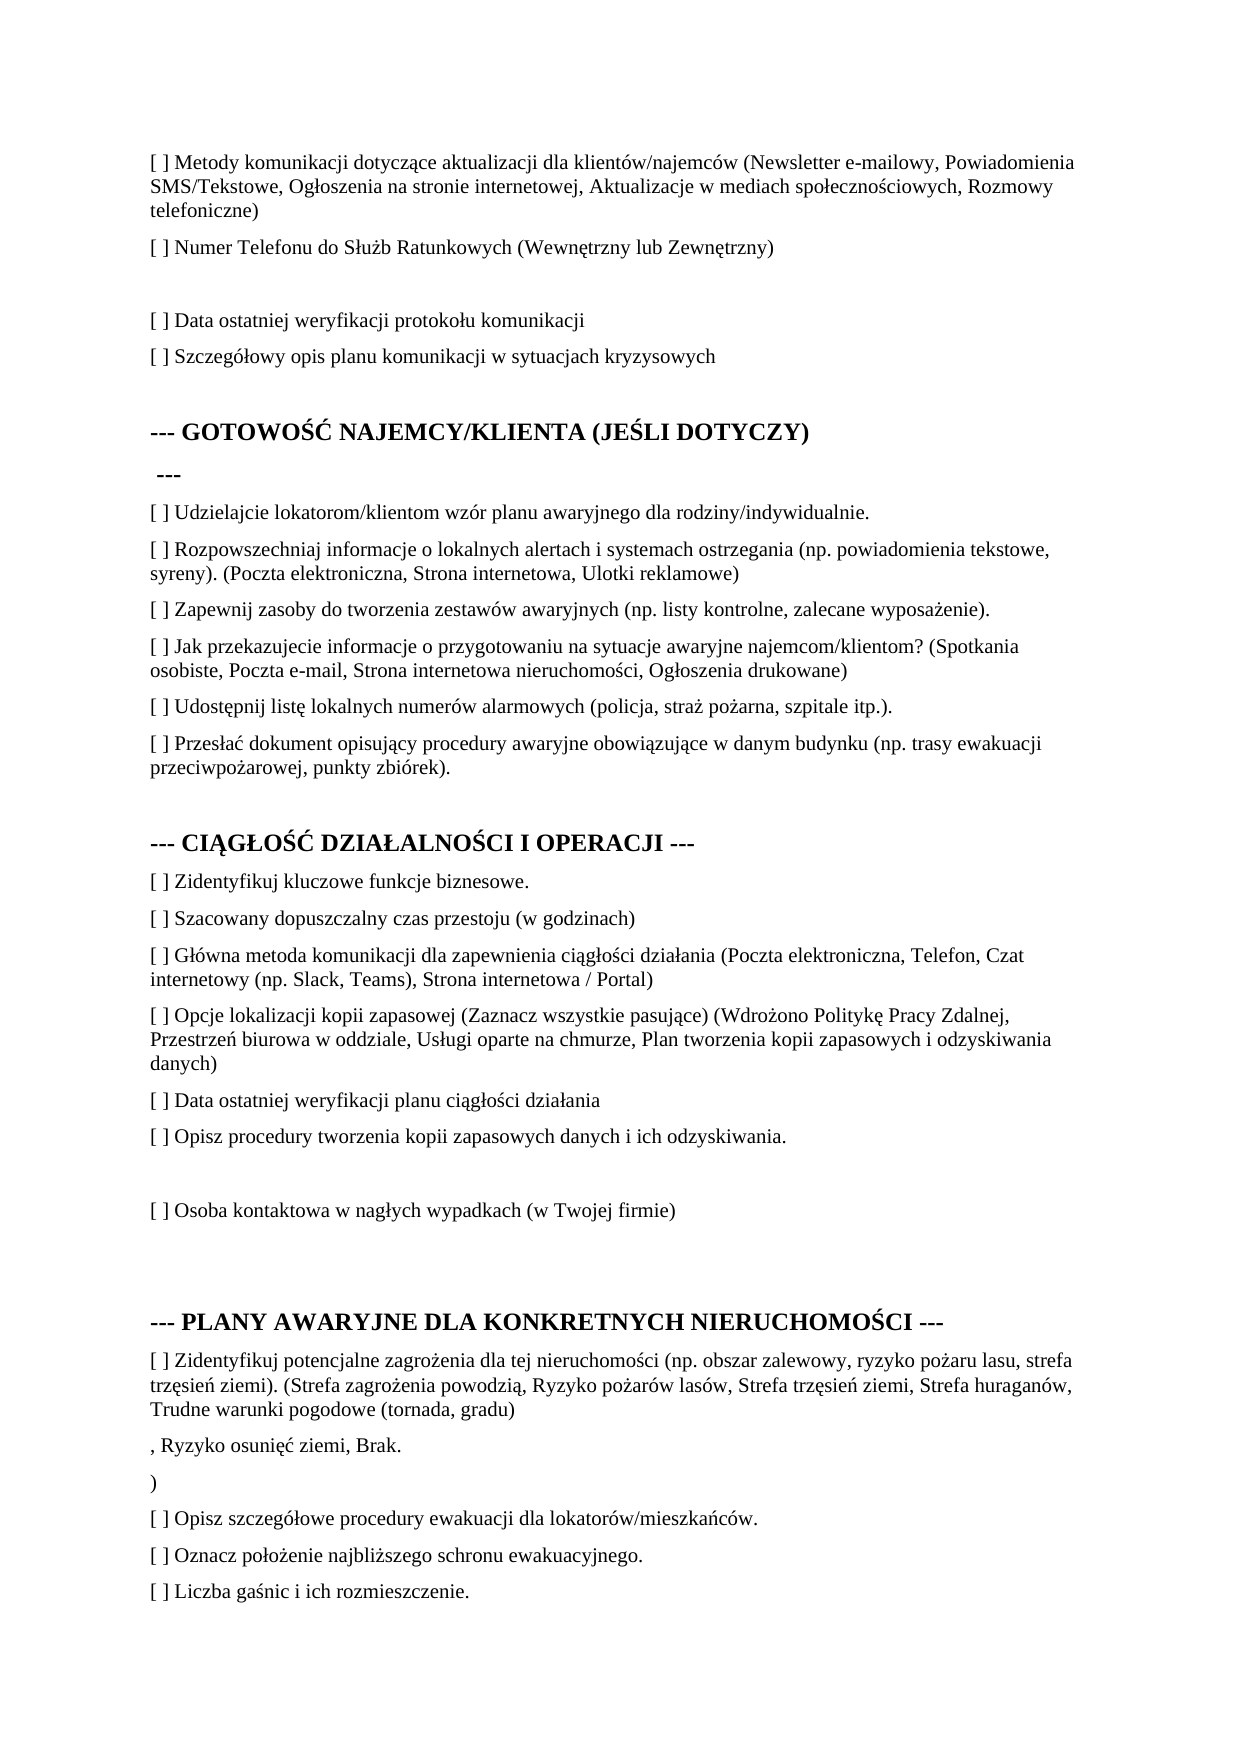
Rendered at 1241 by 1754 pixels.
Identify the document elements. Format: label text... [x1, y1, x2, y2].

text [ ] Szacowany dopuszczalny czas przestoju (w godzinach) [150, 906, 1090, 930]
text --- GOTOWOŚĆ NAJEMCY/KLIENTA (JEŚLI DOTYCZY) [150, 417, 1090, 446]
text [ ] Opisz procedury tworzenia kopii zapasowych danych i ich odzyskiwania. [150, 1124, 1090, 1148]
text [ ] Osoba kontaktowa w nagłych wypadkach (w Twojej firmie) [150, 1197, 1090, 1222]
text [ ] Rozpowszechniaj informacje o lokalnych alertach i systemach ostrzegania (np. powiadomienia tekstowe, syreny). (Poczta elektroniczna, Strona internetowa, Ulotki reklamowe) [150, 537, 1090, 585]
text --- CIĄGŁOŚĆ DZIAŁALNOŚCI I OPERACJI --- [150, 828, 1090, 857]
text [ ] Główna metoda komunikacji dla zapewnienia ciągłości działania (Poczta elektroniczna, Telefon, Czat internetowy (np. Slack, Teams), Strona internetowa / Portal) [150, 942, 1090, 991]
text [ ] Przesłać dokument opisujący procedury awaryjne obowiązujące w danym budynku (np. trasy ewakuacji przeciwpożarowej, punkty zbiórek). [150, 731, 1090, 779]
text --- [150, 459, 1090, 487]
text [ ] Metody komunikacji dotyczące aktualizacji dla klientów/najemców (Newsletter e-mailowy, Powiadomienia SMS/Tekstowe, Ogłoszenia na stronie internetowej, Aktualizacje w mediach społecznościowych, Rozmowy telefoniczne) [150, 150, 1090, 222]
text --- PLANY AWARYJNE DLA KONKRETNYCH NIERUCHOMOŚCI --- [150, 1307, 1090, 1336]
text , Ryzyko osunięć ziemi, Brak. [150, 1433, 1090, 1457]
text [ ] Opisz szczegółowe procedury ewakuacji dla lokatorów/mieszkańców. [150, 1506, 1090, 1530]
text [ ] Zidentyfikuj potencjalne zagrożenia dla tej nieruchomości (np. obszar zalewowy, ryzyko pożaru lasu, strefa trzęsień ziemi). (Strefa zagrożenia powodzią, Ryzyko pożarów lasów, Strefa trzęsień ziemi, Strefa huraganów, Trudne warunki pogodowe (tornada, gradu) [150, 1348, 1090, 1421]
text [ ] Zidentyfikuj kluczowe funkcje biznesowe. [150, 869, 1090, 893]
text [ ] Udostępnij listę lokalnych numerów alarmowych (policja, straż pożarna, szpitale itp.). [150, 694, 1090, 718]
text [ ] Opcje lokalizacji kopii zapasowej (Zaznacz wszystkie pasujące) (Wdrożono Politykę Pracy Zdalnej, Przestrzeń biurowa w oddziale, Usługi oparte na chmurze, Plan tworzenia kopii zapasowych i odzyskiwania danych) [150, 1003, 1090, 1075]
text ) [150, 1470, 1090, 1494]
text [ ] Liczba gaśnic i ich rozmieszczenie. [150, 1579, 1090, 1603]
text [ ] Data ostatniej weryfikacji protokołu komunikacji [150, 308, 1090, 332]
text [ ] Oznacz położenie najbliższego schronu ewakuacyjnego. [150, 1543, 1090, 1567]
text [ ] Udzielajcie lokatorom/klientom wzór planu awaryjnego dla rodziny/indywidualnie. [150, 500, 1090, 524]
text [ ] Jak przekazujecie informacje o przygotowaniu na sytuacje awaryjne najemcom/klientom? (Spotkania osobiste, Poczta e-mail, Strona internetowa nieruchomości, Ogłoszenia drukowane) [150, 634, 1090, 682]
text [ ] Numer Telefonu do Służb Ratunkowych (Wewnętrzny lub Zewnętrzny) [150, 235, 1090, 259]
text [ ] Data ostatniej weryfikacji planu ciągłości działania [150, 1088, 1090, 1112]
text [ ] Zapewnij zasoby do tworzenia zestawów awaryjnych (np. listy kontrolne, zalecane wyposażenie). [150, 597, 1090, 621]
text [ ] Szczegółowy opis planu komunikacji w sytuacjach kryzysowych [150, 344, 1090, 368]
